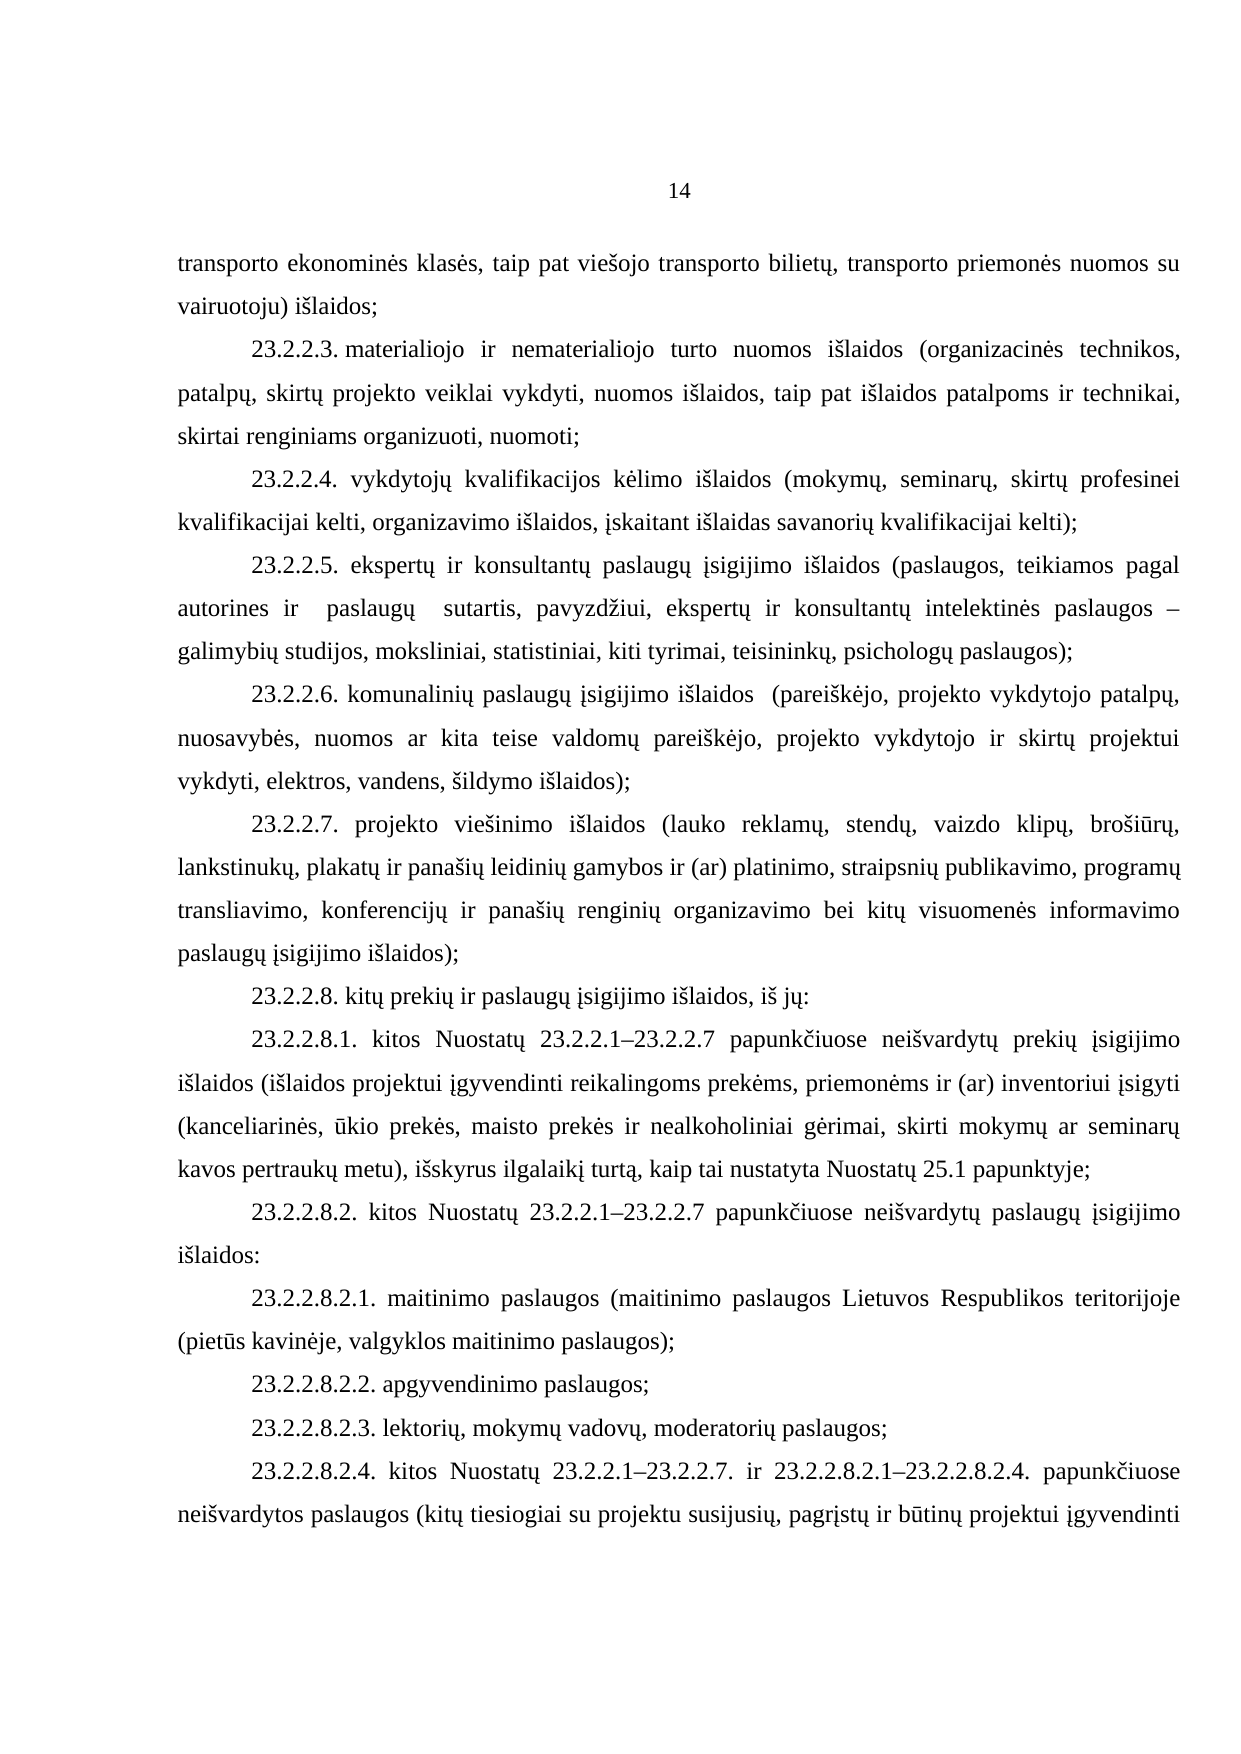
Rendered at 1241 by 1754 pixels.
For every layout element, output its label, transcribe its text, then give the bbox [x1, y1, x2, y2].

text 23.2.2.8. kitų prekių ir paslaugų įsigijimo išlaidos, iš jų: [177, 981, 1181, 1010]
text 23.2.2.8.2.2. apgyvendinimo paslaugos; [177, 1369, 1181, 1398]
text 23.2.2.4. vykdytojų kvalifikacijos kėlimo išlaidos (mokymų, seminarų, skirtų profesinei kvalifikacijai kelti, organizavimo išlaidos, įskaitant išlaidas savanorių kvalifikacijai kelti); [177, 464, 1181, 536]
text 23.2.2.8.1. kitos Nuostatų 23.2.2.1–23.2.2.7 papunkčiuose neišvardytų prekių įsigijimo išlaidos (išlaidos projektui įgyvendinti reikalingoms prekėms, priemonėms ir (ar) inventoriui įsigyti (kanceliarinės, ūkio prekės, maisto prekės ir nealkoholiniai gėrimai, skirti mokymų ar seminarų kavos pertraukų metu), išskyrus ilgalaikį turtą, kaip tai nustatyta Nuostatų 25.1 papunktyje; [177, 1024, 1181, 1183]
text transporto ekonominės klasės, taip pat viešojo transporto bilietų, transporto priemonės nuomos su vairuotoju) išlaidos; [177, 248, 1181, 320]
text 23.2.2.6. komunalinių paslaugų įsigijimo išlaidos (pareiškėjo, projekto vykdytojo patalpų, nuosavybės, nuomos ar kita teise valdomų pareiškėjo, projekto vykdytojo ir skirtų projektui vykdyti, elektros, vandens, šildymo išlaidos); [177, 679, 1181, 794]
text 23.2.2.8.2.1. maitinimo paslaugos (maitinimo paslaugos Lietuvos Respublikos teritorijoje (pietūs kavinėje, valgyklos maitinimo paslaugos); [177, 1283, 1181, 1355]
text 23.2.2.5. ekspertų ir konsultantų paslaugų įsigijimo išlaidos (paslaugos, teikiamos pagal autorines ir paslaugų sutartis, pavyzdžiui, ekspertų ir konsultantų intelektinės paslaugos – galimybių studijos, moksliniai, statistiniai, kiti tyrimai, teisininkų, psichologų paslaugos); [177, 550, 1181, 665]
text 23.2.2.7. projekto viešinimo išlaidos (lauko reklamų, stendų, vaizdo klipų, brošiūrų, lankstinukų, plakatų ir panašių leidinių gamybos ir (ar) platinimo, straipsnių publikavimo, programų transliavimo, konferencijų ir panašių renginių organizavimo bei kitų visuomenės informavimo paslaugų įsigijimo išlaidos); [177, 809, 1181, 967]
text 23.2.2.3. materialiojo ir nematerialiojo turto nuomos išlaidos (organizacinės technikos, patalpų, skirtų projekto veiklai vykdyti, nuomos išlaidos, taip pat išlaidos patalpoms ir technikai, skirtai renginiams organizuoti, nuomoti; [177, 334, 1181, 449]
text 23.2.2.8.2. kitos Nuostatų 23.2.2.1–23.2.2.7 papunkčiuose neišvardytų paslaugų įsigijimo išlaidos: [177, 1197, 1181, 1269]
text 23.2.2.8.2.4. kitos Nuostatų 23.2.2.1–23.2.2.7. ir 23.2.2.8.2.1–23.2.2.8.2.4. papunkčiuose neišvardytos paslaugos (kitų tiesiogiai su projektu susijusių, pagrįstų ir būtinų projektui įgyvendinti [177, 1456, 1181, 1528]
text 23.2.2.8.2.3. lektorių, mokymų vadovų, moderatorių paslaugos; [177, 1413, 1181, 1441]
